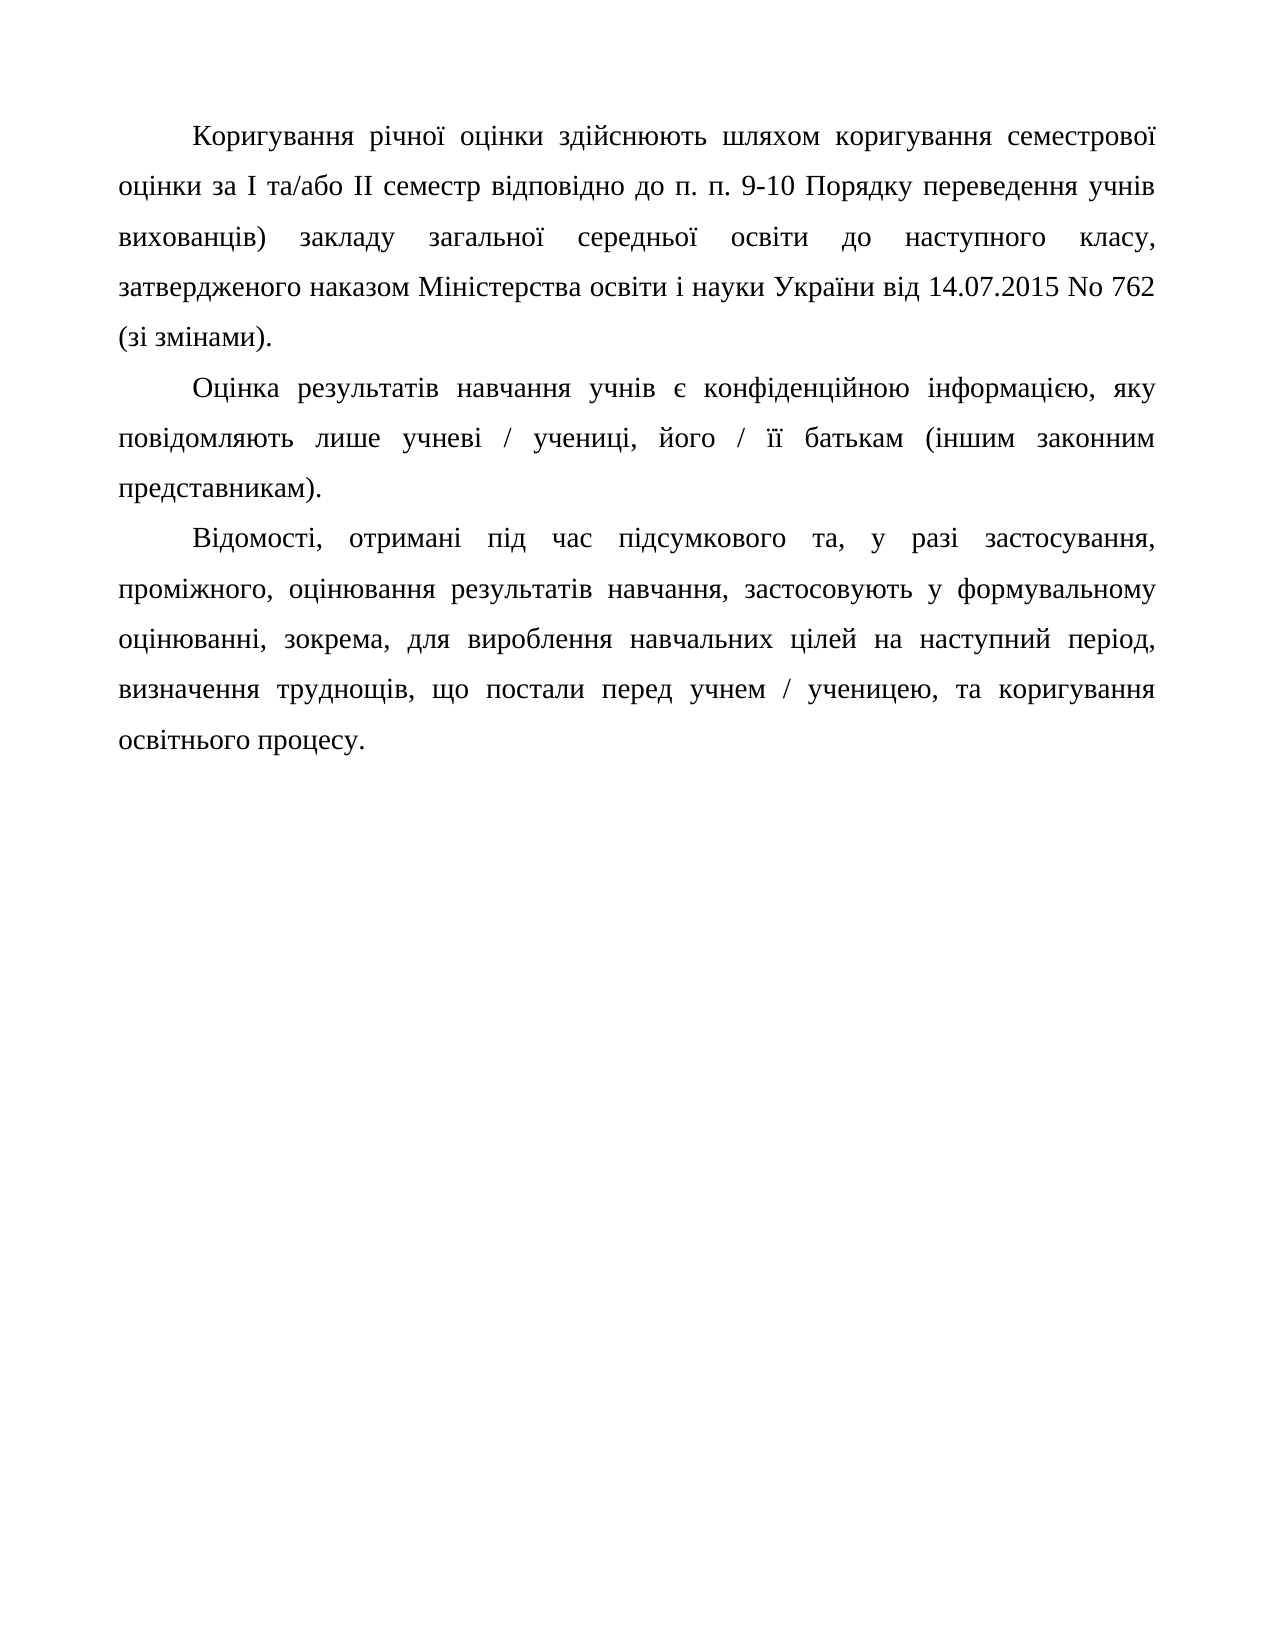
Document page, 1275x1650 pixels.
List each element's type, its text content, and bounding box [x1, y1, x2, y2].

text Оцінка результатів навчання учнів є конфіденційною інформацією, яку повідомляють лише учневі / учениці, його / її батькам (іншим законним представникам). [118, 370, 1157, 504]
text Коригування річної оцінки здійснюють шляхом коригування семестрової оцінки за І та/або ІІ семестр відповідно до п. п. 9-10 Порядку переведення учнів вихованців) закладу загальної середньої освіти до наступного класу, затвердженого наказом Міністерства освіти і науки України від 14.07.2015 No 762 (зі змінами). [118, 118, 1157, 353]
text Відомості, отримані під час підсумкового та, у разі застосування, проміжного, оцінювання результатів навчання, застосовують у формувальному оцінюванні, зокрема, для вироблення навчальних цілей на наступний період, визначення труднощів, що постали перед учнем / ученицею, та коригування освітнього процесу. [118, 521, 1157, 755]
